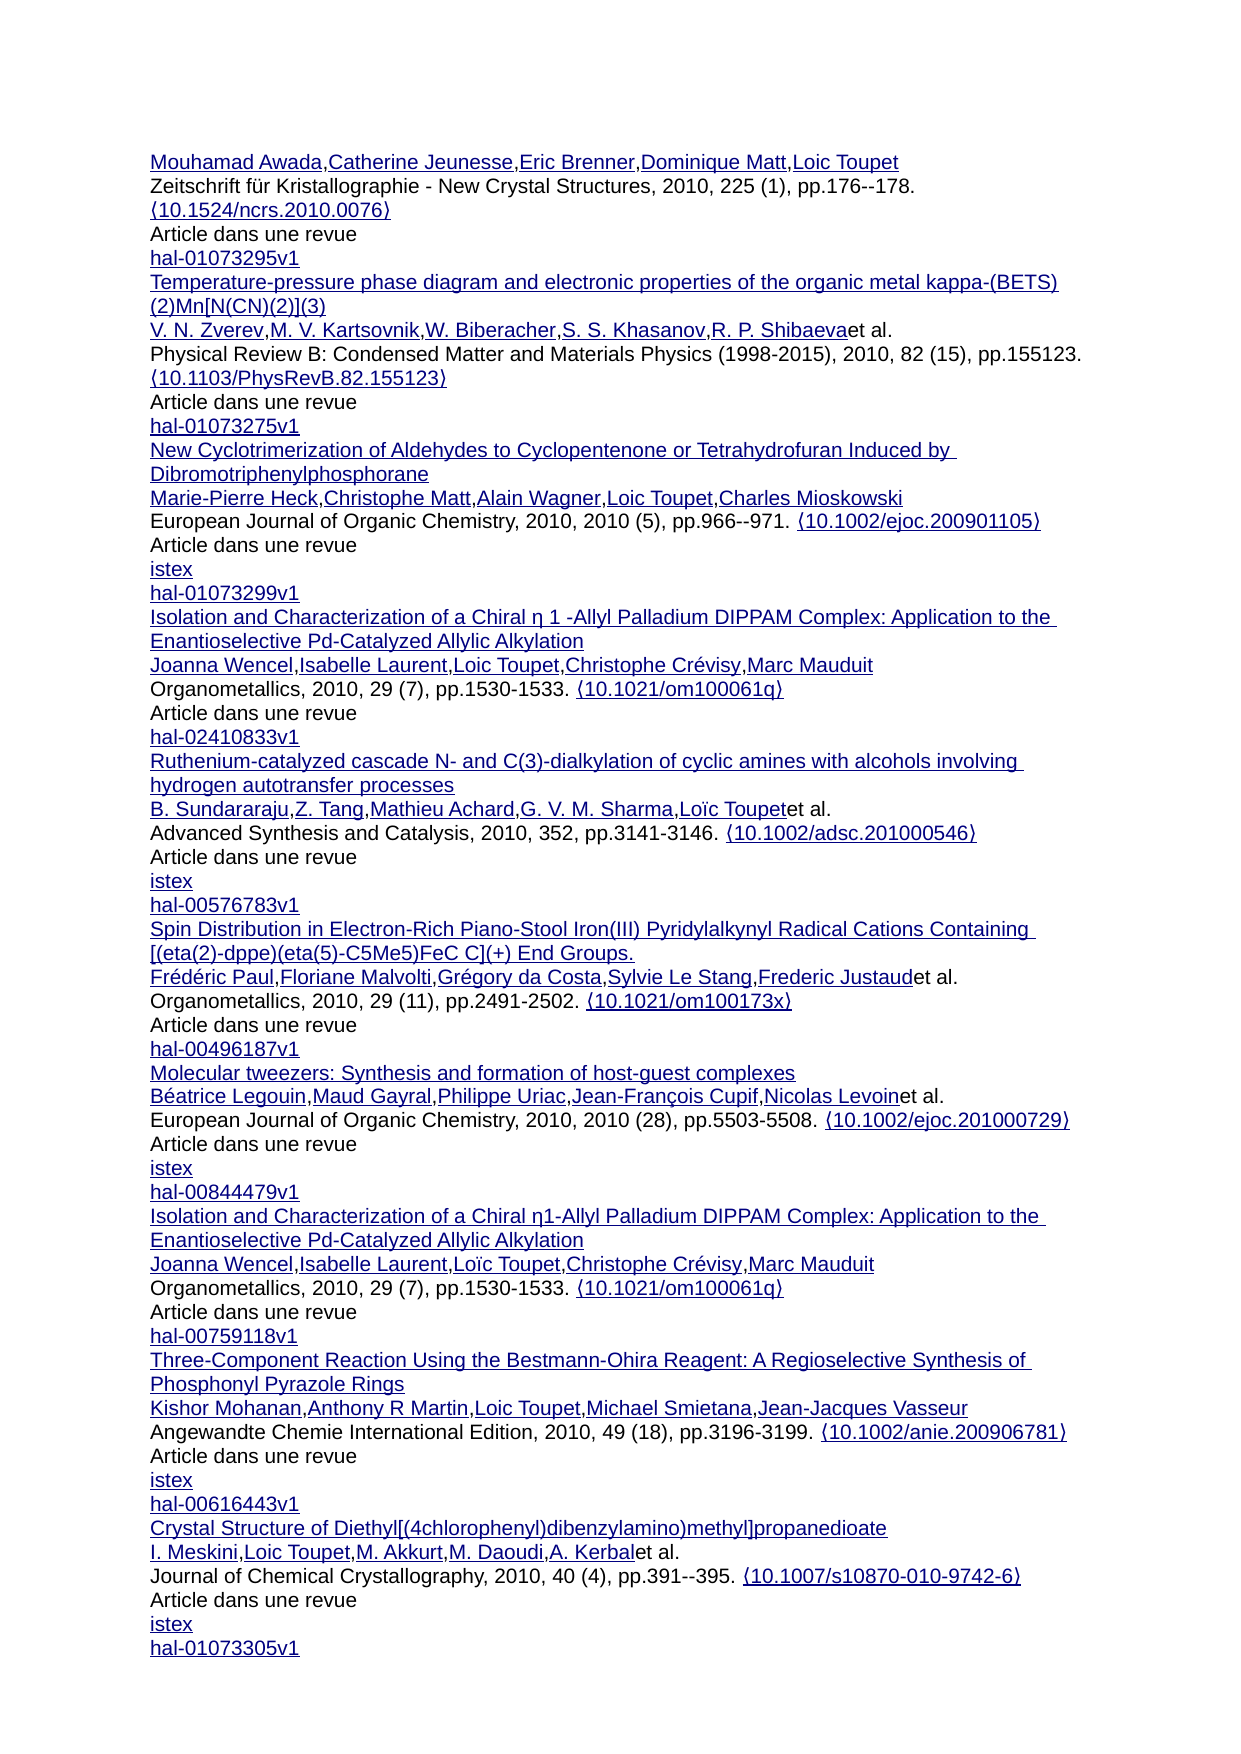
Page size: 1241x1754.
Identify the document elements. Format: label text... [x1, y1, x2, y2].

table_cell Mouhamad Awada,Catherine Jeunesse,Eric Brenner,Dominique Matt,Loic Toupet Zeitschrift für Kristallographie - New Crystal Structures, 2010, 225 (1), pp.176--178. ⟨10.1524/ncrs.2010.0076⟩ Article dans une revue hal-01073295v1 [150, 150, 1090, 270]
table_cell New Cyclotrimerization of Aldehydes to Cyclopentenone or Tetrahydrofuran Induced by Dibromotriphenylphosphorane Marie-Pierre Heck,Christophe Matt,Alain Wagner,Loic Toupet,Charles Mioskowski European Journal of Organic Chemistry, 2010, 2010 (5), pp.966--971. ⟨10.1002/ejoc.200901105⟩ Article dans une revue istex hal-01073299v1 [150, 438, 1090, 605]
table_cell Temperature-pressure phase diagram and electronic properties of the organic metal kappa-(BETS)(2)Mn[N(CN)(2)](3) V. N. Zverev,M. V. Kartsovnik,W. Biberacher,S. S. Khasanov,R. P. Shibaevaet al. Physical Review B: Condensed Matter and Materials Physics (1998-2015), 2010, 82 (15), pp.155123. ⟨10.1103/PhysRevB.82.155123⟩ Article dans une revue hal-01073275v1 [150, 270, 1090, 437]
table_cell Spin Distribution in Electron-Rich Piano-Stool Iron(III) Pyridylalkynyl Radical Cations Containing [(eta(2)-dppe)(eta(5)-C5Me5)FeC C](+) End Groups. Frédéric Paul,Floriane Malvolti,Grégory da Costa,Sylvie Le Stang,Frederic Justaudet al. Organometallics, 2010, 29 (11), pp.2491-2502. ⟨10.1021/om100173x⟩ Article dans une revue hal-00496187v1 [150, 917, 1090, 1060]
table_cell Ruthenium-catalyzed cascade N- and C(3)-dialkylation of cyclic amines with alcohols involving hydrogen autotransfer processes B. Sundararaju,Z. Tang,Mathieu Achard,G. V. M. Sharma,Loïc Toupetet al. Advanced Synthesis and Catalysis, 2010, 352, pp.3141-3146. ⟨10.1002/adsc.201000546⟩ Article dans une revue istex hal-00576783v1 [150, 749, 1090, 917]
table_cell Isolation and Characterization of a Chiral η1-Allyl Palladium DIPPAM Complex: Application to the Enantioselective Pd-Catalyzed Allylic Alkylation Joanna Wencel,Isabelle Laurent,Loïc Toupet,Christophe Crévisy,Marc Mauduit Organometallics, 2010, 29 (7), pp.1530-1533. ⟨10.1021/om100061q⟩ Article dans une revue hal-00759118v1 [150, 1204, 1090, 1348]
table_cell Isolation and Characterization of a Chiral η 1 -Allyl Palladium DIPPAM Complex: Application to the Enantioselective Pd-Catalyzed Allylic Alkylation Joanna Wencel,Isabelle Laurent,Loic Toupet,Christophe Crévisy,Marc Mauduit Organometallics, 2010, 29 (7), pp.1530-1533. ⟨10.1021/om100061q⟩ Article dans une revue hal-02410833v1 [150, 605, 1090, 749]
table_cell Three-Component Reaction Using the Bestmann-Ohira Reagent: A Regioselective Synthesis of Phosphonyl Pyrazole Rings Kishor Mohanan,Anthony R Martin,Loic Toupet,Michael Smietana,Jean-Jacques Vasseur Angewandte Chemie International Edition, 2010, 49 (18), pp.3196-3199. ⟨10.1002/anie.200906781⟩ Article dans une revue istex hal-00616443v1 [150, 1348, 1090, 1516]
table_cell Crystal Structure of Diethyl[(4chlorophenyl)dibenzylamino)methyl]propanedioate I. Meskini,Loic Toupet,M. Akkurt,M. Daoudi,A. Kerbalet al. Journal of Chemical Crystallography, 2010, 40 (4), pp.391--395. ⟨10.1007/s10870-010-9742-6⟩ Article dans une revue istex hal-01073305v1 [150, 1516, 1090, 1659]
table_cell Molecular tweezers: Synthesis and formation of host-guest complexes Béatrice Legouin,Maud Gayral,Philippe Uriac,Jean-François Cupif,Nicolas Levoinet al. European Journal of Organic Chemistry, 2010, 2010 (28), pp.5503-5508. ⟨10.1002/ejoc.201000729⟩ Article dans une revue istex hal-00844479v1 [150, 1060, 1090, 1204]
